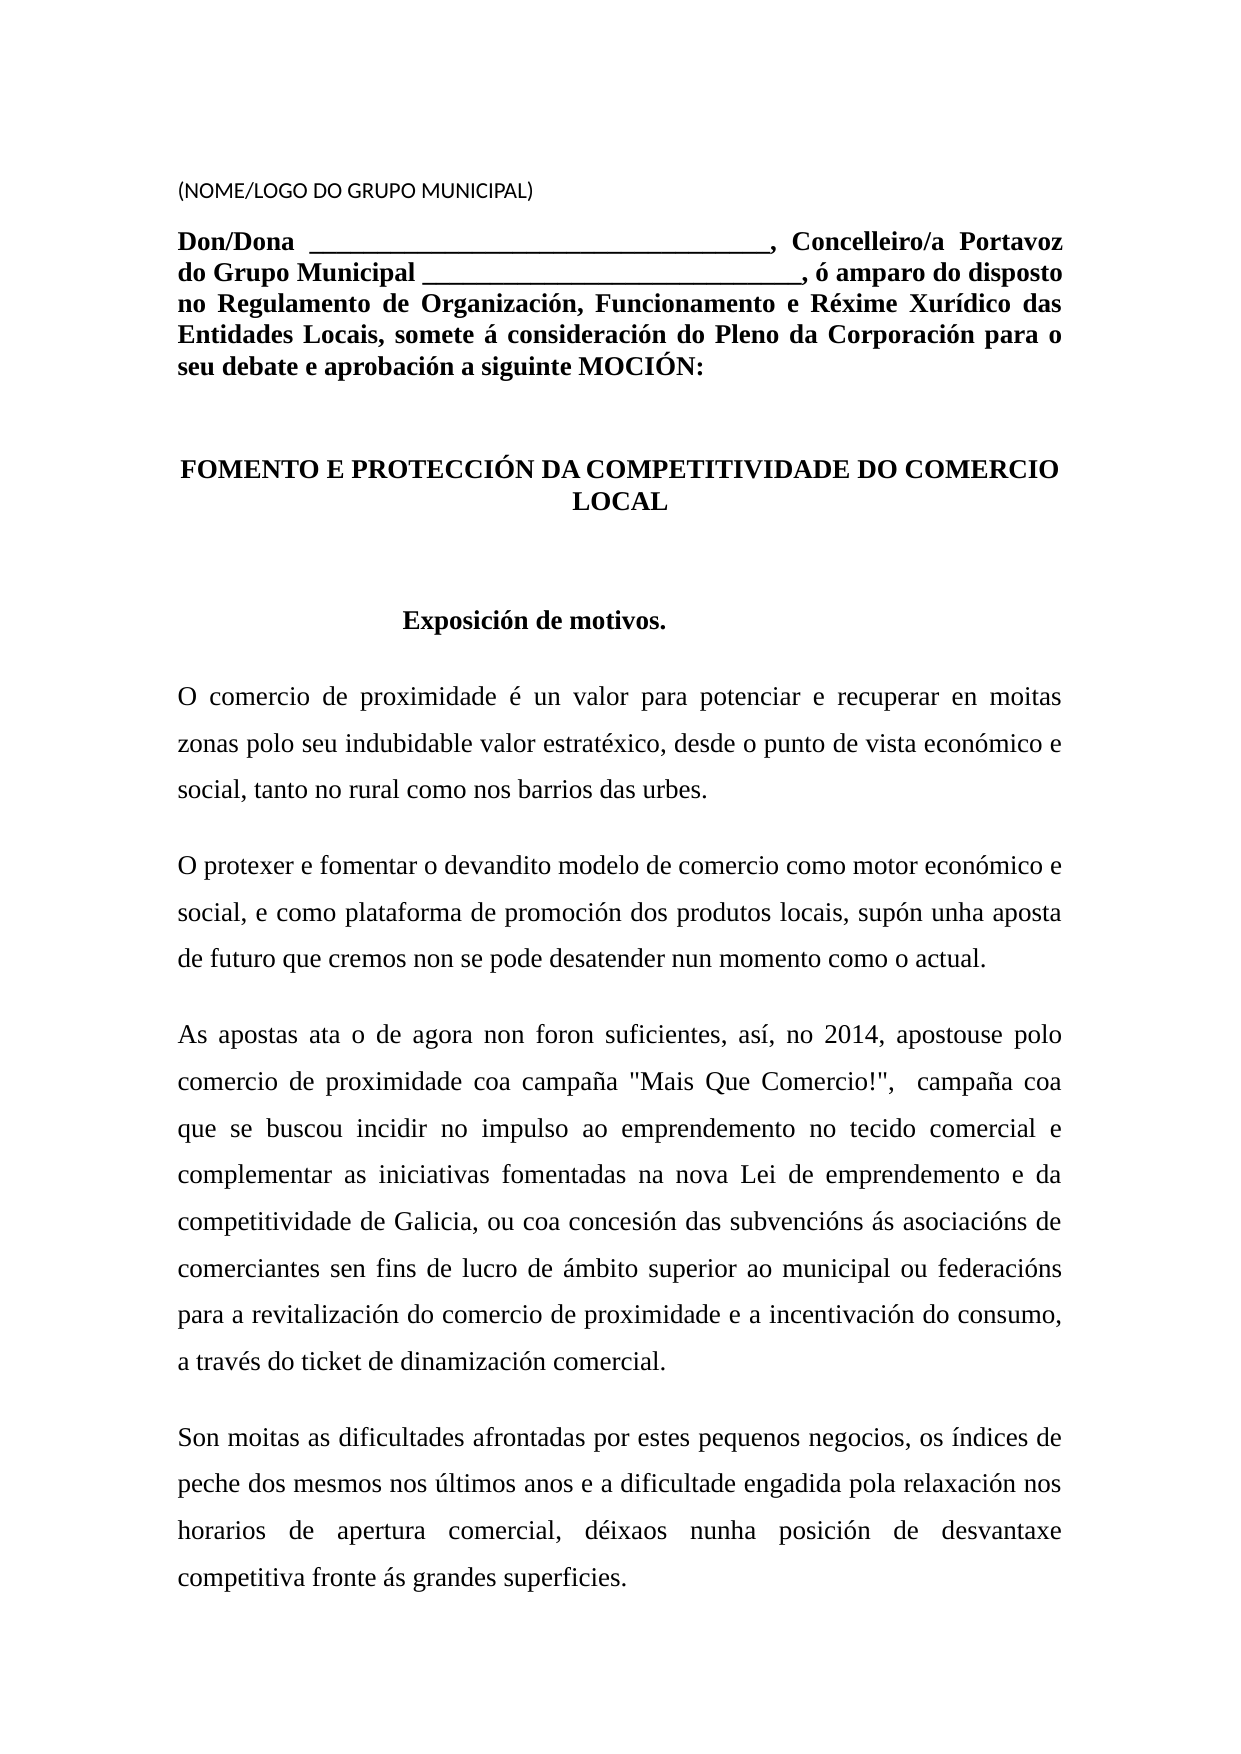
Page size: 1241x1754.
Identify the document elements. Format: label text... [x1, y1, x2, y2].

text FOMENTO E PROTECCIÓN DA COMPETITIVIDADE DO COMERCIO LOCAL [177, 453, 1063, 516]
text As apostas ata o de agora non foron suficientes, así, no 2014, apostouse polo comercio de proximidade coa campaña "Mais Que Comercio!", campaña coa que se buscou incidir no impulso ao emprendemento no tecido comercial e complementar as iniciativas fomentadas na nova Lei de emprendemento e da competitividade de Galicia, ou coa concesión das subvencións ás asociacións de comerciantes sen fins de lucro de ámbito superior ao municipal ou federacións para a revitalización do comercio de proximidade e a incentivación do consumo, a través do ticket de dinamización comercial. [177, 1018, 1063, 1376]
text O protexer e fomentar o devandito modelo de comercio como motor económico e social, e como plataforma de promoción dos produtos locais, supón unha aposta de futuro que cremos non se pode desatender nun momento como o actual. [177, 849, 1063, 974]
text O comercio de proximidade é un valor para potenciar e recuperar en moitas zonas polo seu indubidable valor estratéxico, desde o punto de vista económico e social, tanto no rural como nos barrios das urbes. [177, 680, 1063, 804]
text (NOME/LOGO DO GRUPO MUNICIPAL) [177, 176, 1063, 204]
text Don/Dona __________________________________, Concelleiro/a Portavoz do Grupo Municipal ____________________________, ó amparo do disposto no Regulamento de Organización, Funcionamento e Réxime Xurídico das Entidades Locais, somete á consideración do Pleno da Corporación para o seu debate e aprobación a siguinte MOCIÓN: [177, 225, 1063, 381]
text Son moitas as dificultades afrontadas por estes pequenos negocios, os índices de peche dos mesmos nos últimos anos e a dificultade engadida pola relaxación nos horarios de apertura comercial, déixaos nunha posición de desvantaxe competitiva fronte ás grandes superficies. [177, 1421, 1063, 1592]
text Exposición de motivos. [177, 604, 1063, 635]
